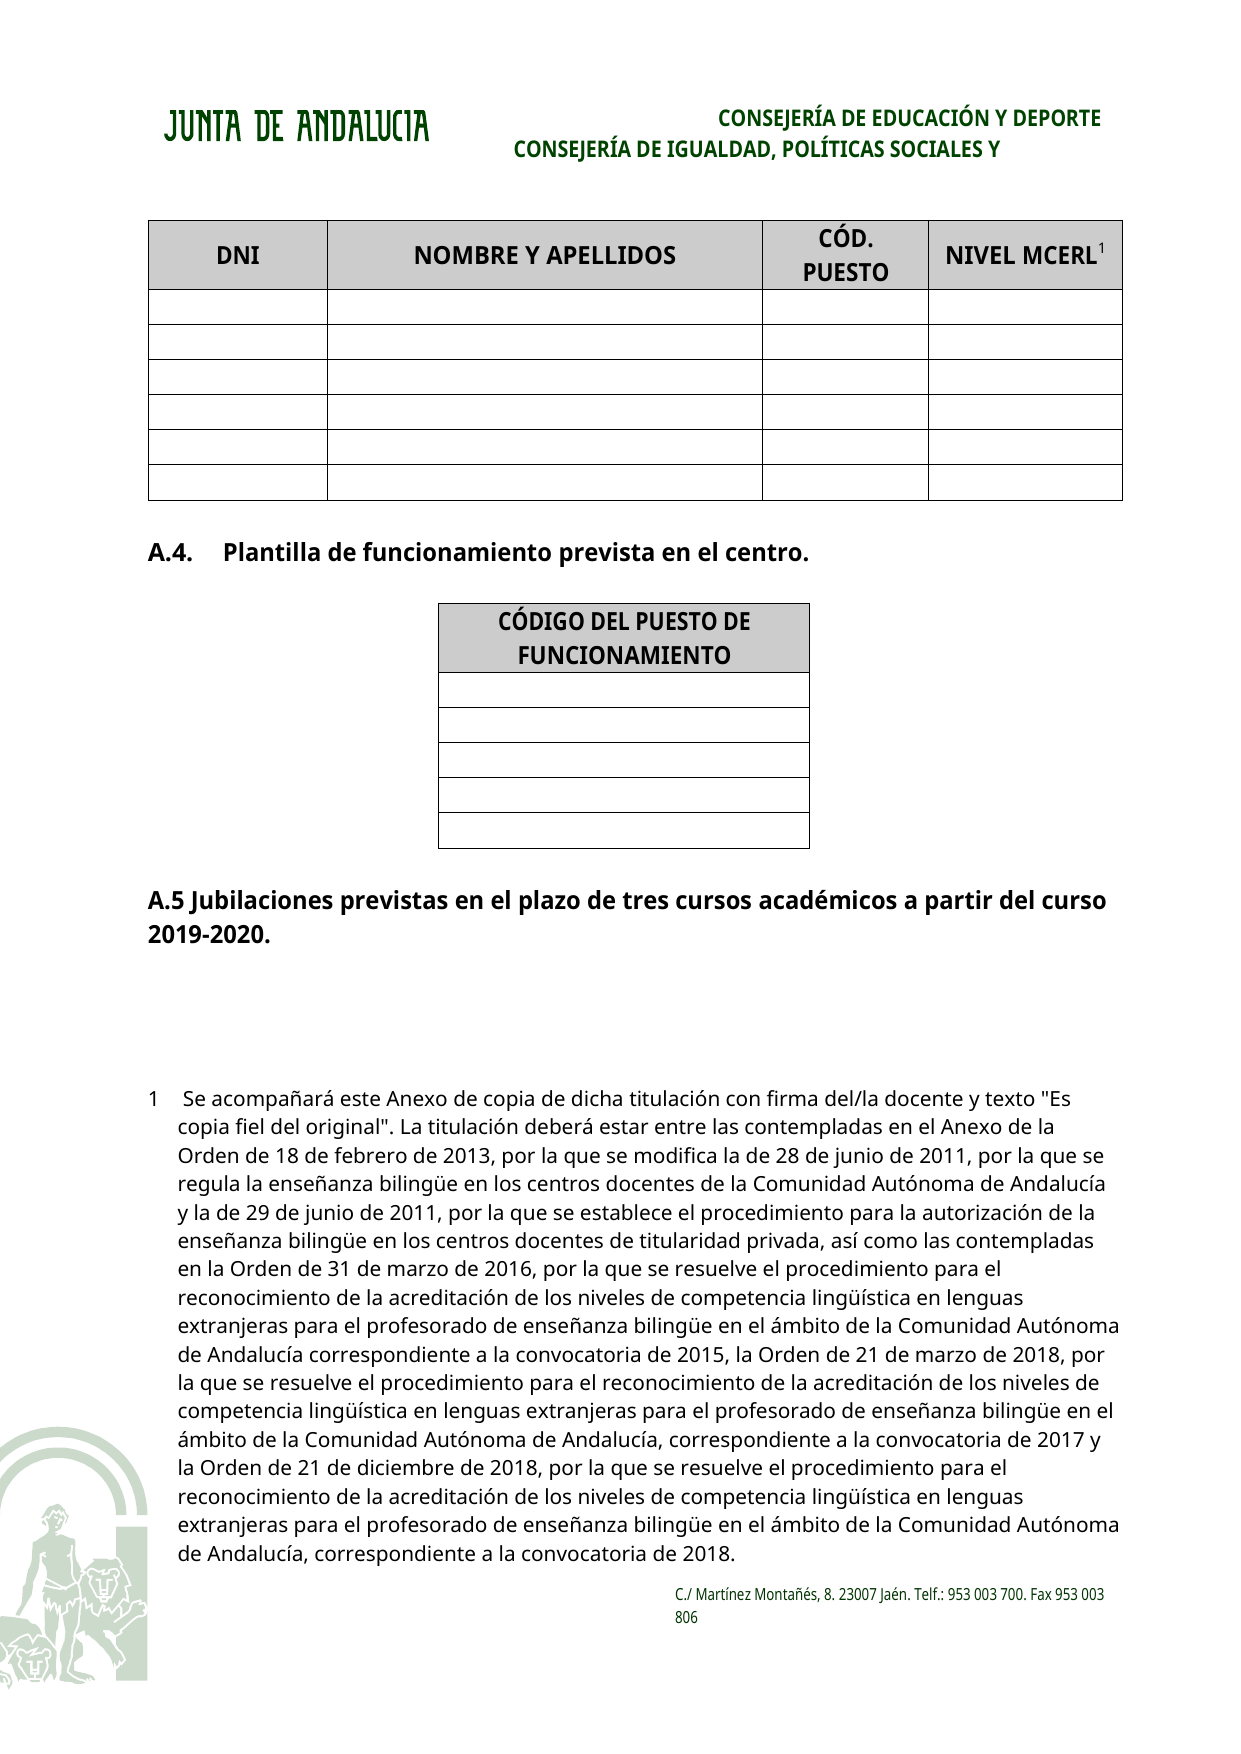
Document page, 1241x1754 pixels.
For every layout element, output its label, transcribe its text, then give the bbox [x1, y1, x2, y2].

table_cell [929, 290, 1122, 324]
table_cell [328, 430, 762, 464]
table_cell [763, 430, 928, 464]
table_cell [328, 360, 762, 394]
table_header DNI [149, 221, 327, 289]
table_cell [149, 290, 327, 324]
table_cell [439, 708, 809, 742]
table_cell [439, 813, 809, 847]
table_cell [763, 290, 928, 324]
table_cell [149, 430, 327, 464]
table_cell [929, 395, 1122, 429]
table_cell [929, 465, 1122, 499]
table_cell [328, 325, 762, 359]
table_cell [328, 395, 762, 429]
table_cell [929, 430, 1122, 464]
table_cell [929, 325, 1122, 359]
table_cell [929, 360, 1122, 394]
table_cell [328, 465, 762, 499]
table_cell [439, 743, 809, 777]
table_cell [328, 290, 762, 324]
table_cell [149, 360, 327, 394]
table_cell [763, 395, 928, 429]
table_cell [763, 465, 928, 499]
list A.5 Jubilaciones previstas en el plazo de tres cursos académicos a partir del curso 2019-2020. [148, 882, 1122, 951]
table_cell [149, 465, 327, 499]
table_header CÓDIGO DEL PUESTO DE FUNCIONAMIENTO [439, 604, 809, 672]
table_header NIVEL MCERL [929, 221, 1122, 289]
table_cell [763, 325, 928, 359]
table_cell [439, 673, 809, 707]
table_cell [149, 395, 327, 429]
table_header CÓD. PUESTO [763, 221, 928, 289]
table_cell [439, 778, 809, 812]
subtitle Plantilla de funcionamiento prevista en el centro. [148, 534, 1122, 569]
table_cell [763, 360, 928, 394]
table_cell [149, 325, 327, 359]
table_header NOMBRE Y APELLIDOS [328, 221, 762, 289]
